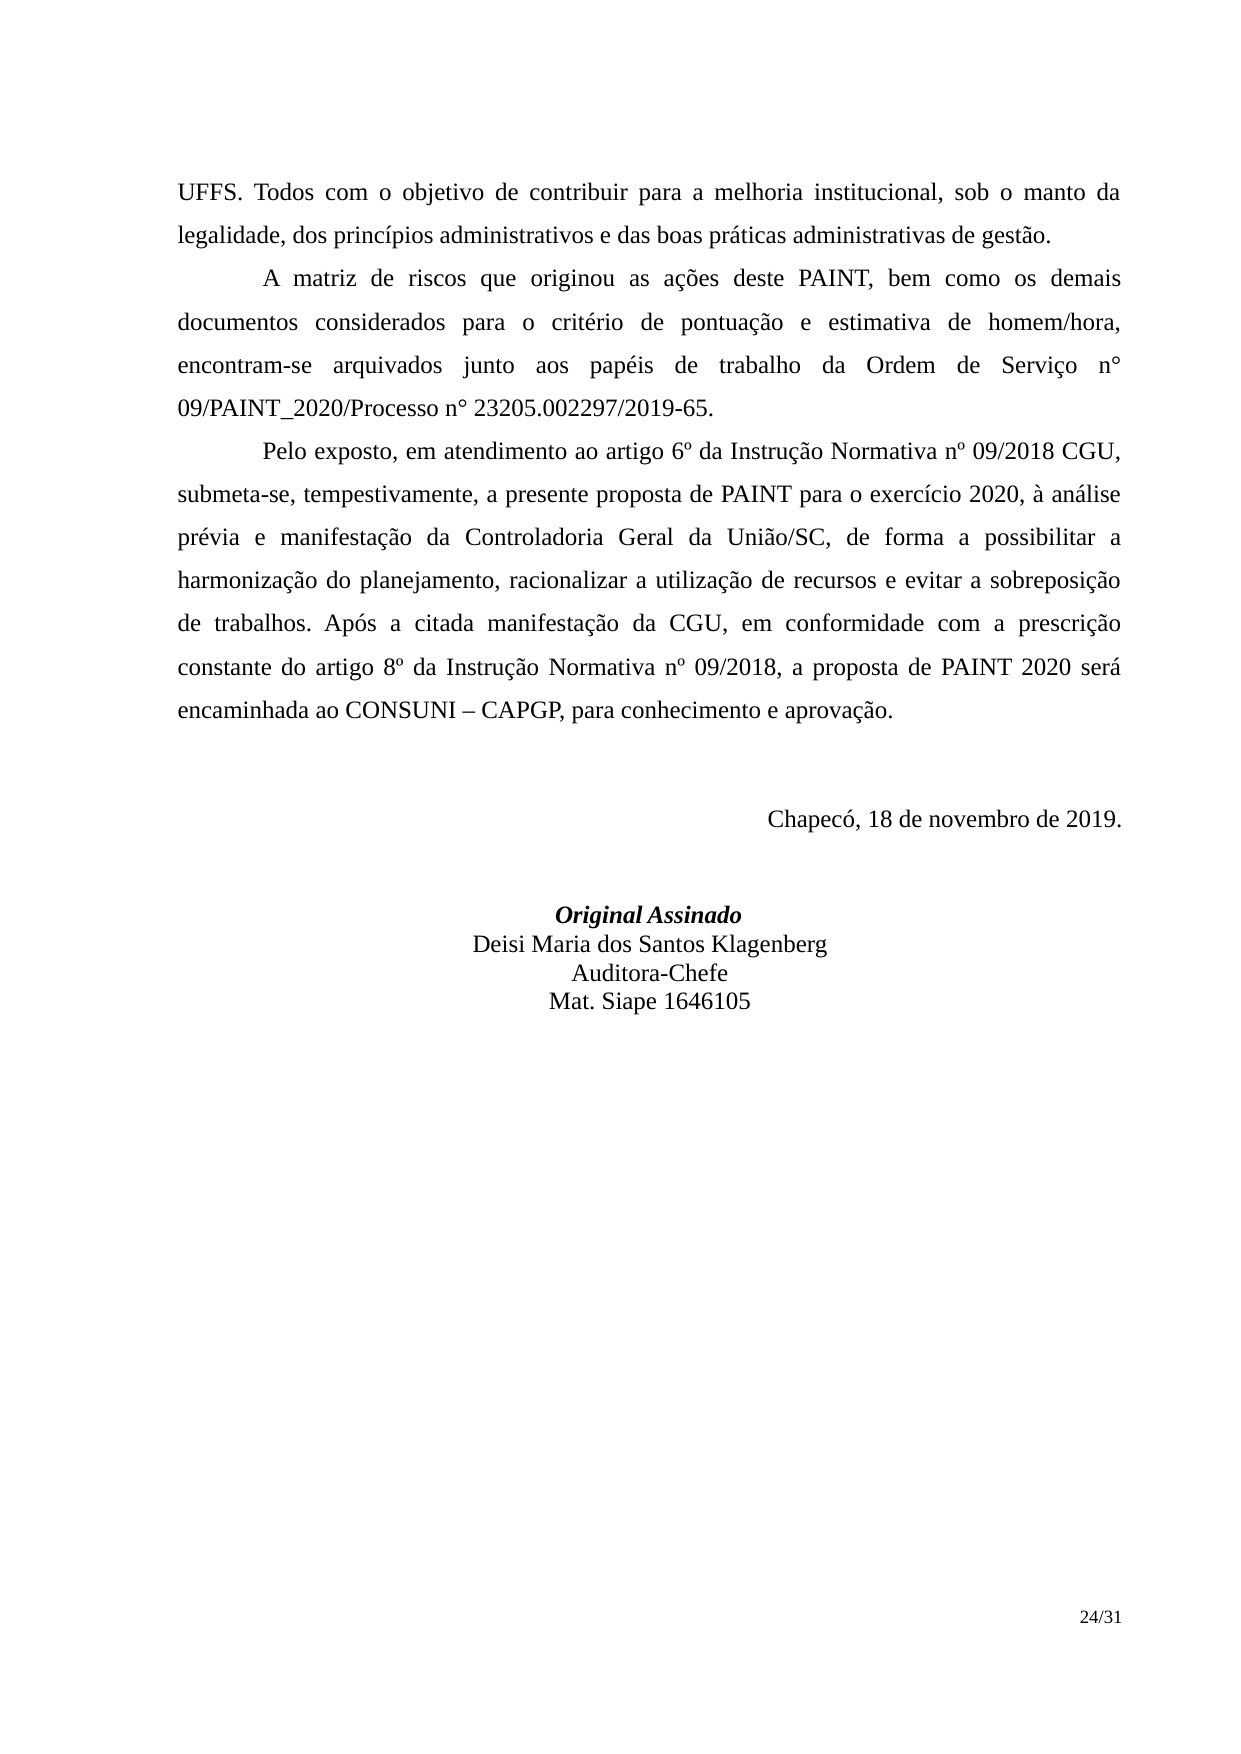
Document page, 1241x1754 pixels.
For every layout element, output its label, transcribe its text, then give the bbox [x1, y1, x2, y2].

text Auditora-Chefe [177, 958, 1122, 986]
text Mat. Siape 1646105 [177, 986, 1122, 1015]
text UFFS. Todos com o objetivo de contribuir para a melhoria institucional, sob o manto da legalidade, dos princípios administrativos e das boas práticas administrativas de gestão. [177, 177, 1122, 249]
text Pelo exposto, em atendimento ao artigo 6º da Instrução Normativa nº 09/2018 CGU, submeta-se, tempestivamente, a presente proposta de PAINT para o exercício 2020, à análise prévia e manifestação da Controladoria Geral da União/SC, de forma a possibilitar a harmonização do planejamento, racionalizar a utilização de recursos e evitar a sobreposição de trabalhos. Após a citada manifestação da CGU, em conformidade com a prescrição constante do artigo 8º da Instrução Normativa nº 09/2018, a proposta de PAINT 2020 será encaminhada ao CONSUNI – CAPGP, para conhecimento e aprovação. [177, 436, 1122, 723]
text A matriz de riscos que originou as ações deste PAINT, bem como os demais documentos considerados para o critério de pontuação e estimativa de homem/hora, encontram-se arquivados junto aos papéis de trabalho da Ordem de Serviço n° 09/PAINT_2020/Processo n° 23205.002297/2019-65. [177, 263, 1122, 422]
text Deisi Maria dos Santos Klagenberg [177, 929, 1122, 958]
text Original Assinado [177, 900, 1122, 929]
text Chapecó, 18 de novembro de 2019. [177, 804, 1122, 833]
